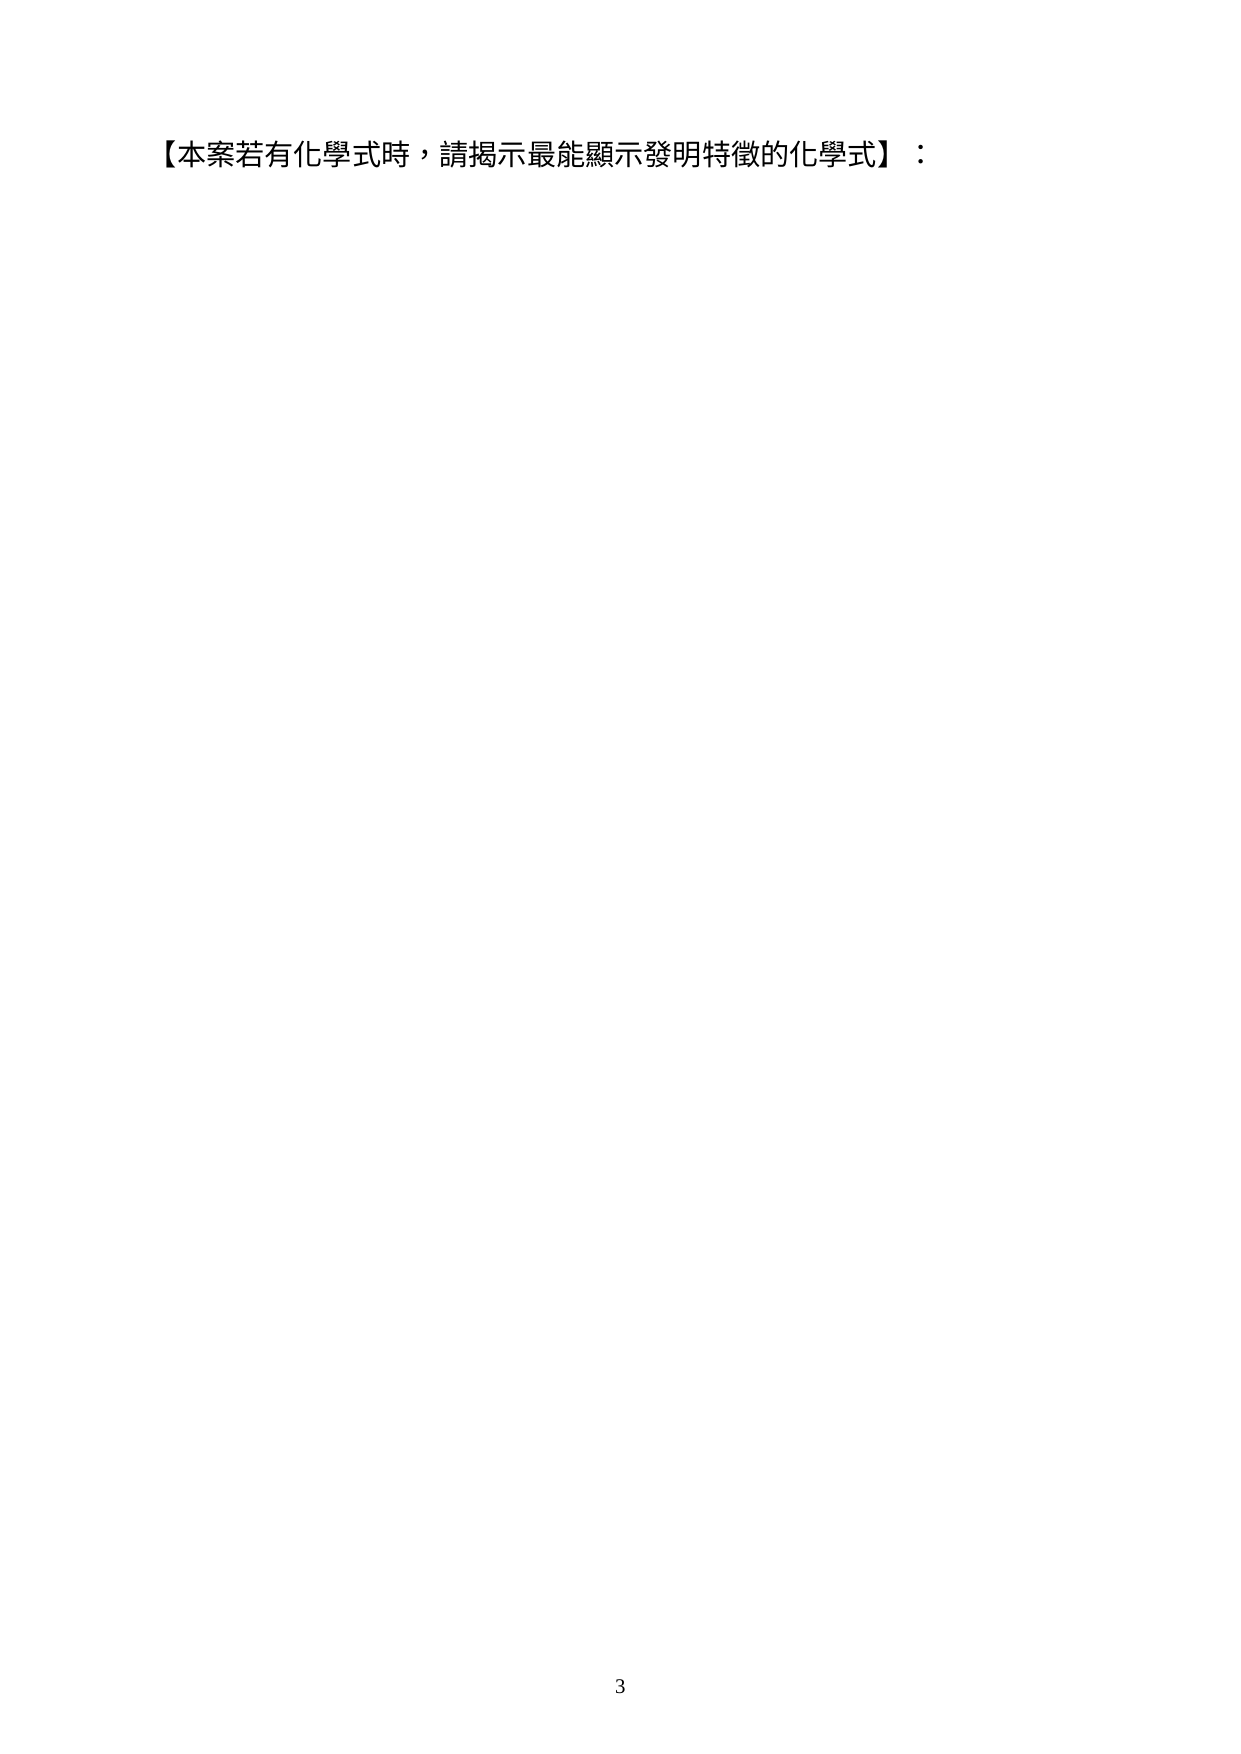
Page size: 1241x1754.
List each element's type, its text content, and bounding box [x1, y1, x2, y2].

text 【本案若有化學式時，請揭示最能顯示發明特徵的化學式】： [148, 118, 1087, 187]
